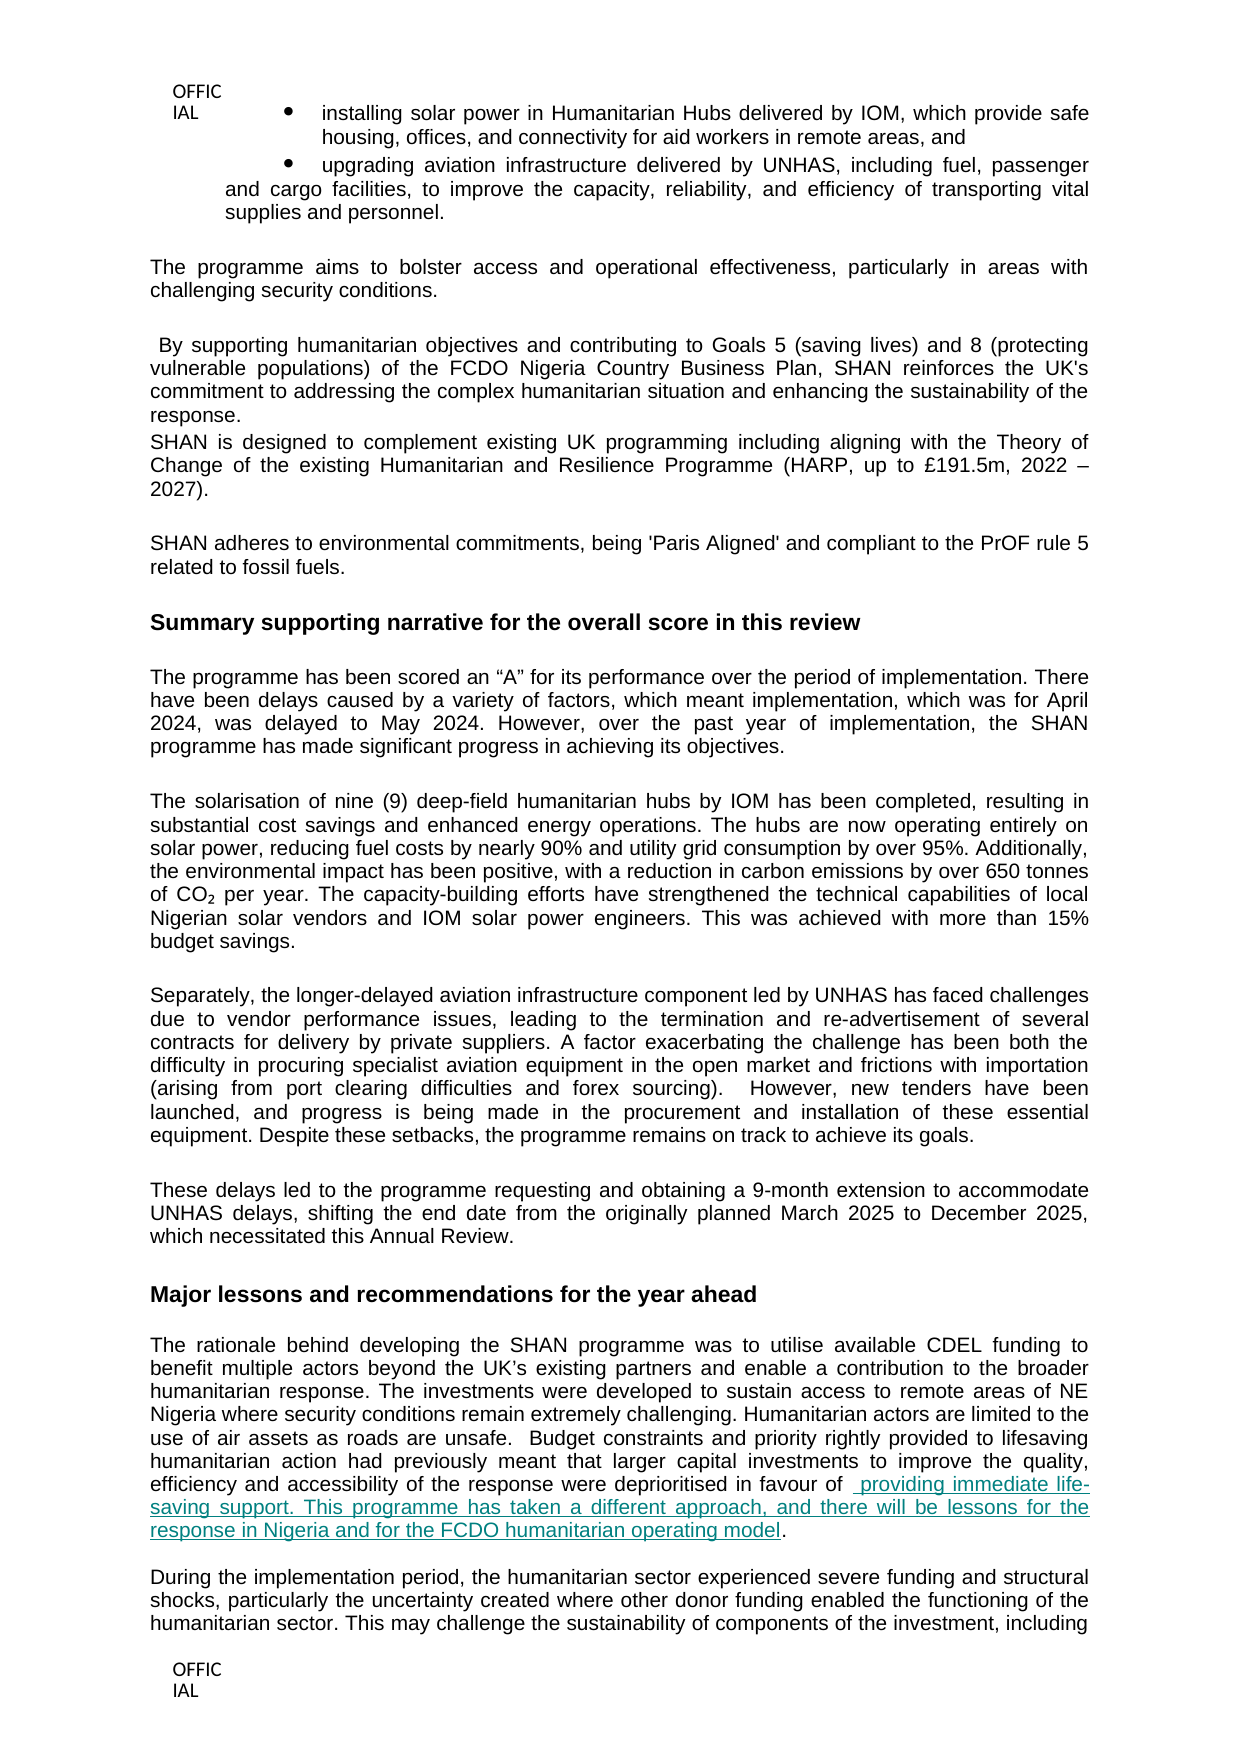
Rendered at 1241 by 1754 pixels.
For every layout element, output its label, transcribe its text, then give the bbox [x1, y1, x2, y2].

text The programme has been scored an “A” for its performance over the period of implementation. There have been delays caused by a variety of factors, which meant implementation, which was for April 2024, was delayed to May 2024. However, over the past year of implementation, the SHAN programme has made significant progress in achieving its objectives. [150, 665, 1090, 758]
text Separately, the longer-delayed aviation infrastructure component led by UNHAS has faced challenges due to vendor performance issues, leading to the termination and re-advertisement of several contracts for delivery by private suppliers. A factor exacerbating the challenge has been both the difficulty in procuring specialist aviation equipment in the open market and frictions with importation (arising from port clearing difficulties and forex sourcing). However, new tenders have been launched, and progress is being made in the procurement and installation of these essential equipment. Despite these setbacks, the programme remains on track to achieve its goals. [150, 984, 1090, 1147]
text By supporting humanitarian objectives and contributing to Goals 5 (saving lives) and 8 (protecting vulnerable populations) of the FCDO Nigeria Country Business Plan, SHAN reinforces the UK's commitment to addressing the complex humanitarian situation and enhancing the sustainability of the response. [150, 334, 1090, 427]
text The solarisation of nine (9) deep-field humanitarian hubs by IOM has been completed, resulting in substantial cost savings and enhanced energy operations. The hubs are now operating entirely on solar power, reducing fuel costs by nearly 90% and utility grid consumption by over 95%. Additionally, the environmental impact has been positive, with a reduction in carbon emissions by over 650 tonnes of CO₂ per year. The capacity-building efforts have strengthened the technical capabilities of local Nigerian solar vendors and IOM solar power engineers. This was achieved with more than 15% budget savings. [150, 790, 1090, 952]
text Major lessons and recommendations for the year ahead [150, 1282, 1090, 1307]
text The rationale behind developing the SHAN programme was to utilise available CDEL funding to benefit multiple actors beyond the UK’s existing partners and enable a contribution to the broader humanitarian response. The investments were developed to sustain access to remote areas of NE Nigeria where security conditions remain extremely challenging. Humanitarian actors are limited to the use of air assets as roads are unsafe. Budget constraints and priority rightly provided to lifesaving humanitarian action had previously meant that larger capital investments to improve the quality, efficiency and accessibility of the response were deprioritised in favour of providing immediate life-saving support. This programme has taken a different approach, and there will be lessons for the [150, 1333, 1090, 1516]
text response in Nigeria and for the FCDO humanitarian operating model. [150, 1517, 1090, 1542]
list installing solar power in Humanitarian Hubs delivered by IOM, which provide safe housing, offices, and connectivity for aid workers in remote areas, and [187, 102, 1090, 149]
text During the implementation period, the humanitarian sector experienced severe funding and structural shocks, particularly the uncertainty created where other donor funding enabled the functioning of the humanitarian sector. This may challenge the sustainability of components of the investment, including the continued operations of some of the solarised deep-field hubs and the potential usage volume of the new aviation infrastructure. [150, 1565, 1090, 1635]
list upgrading aviation infrastructure delivered by UNHAS, including fuel, passenger and cargo facilities, to improve the capacity, reliability, and efficiency of transporting vital supplies and personnel. [187, 153, 1090, 224]
text Summary supporting narrative for the overall score in this review [150, 610, 1090, 636]
text The programme aims to bolster access and operational effectiveness, particularly in areas with challenging security conditions. [150, 256, 1090, 302]
text These delays led to the programme requesting and obtaining a 9-month extension to accommodate UNHAS delays, shifting the end date from the originally planned March 2025 to December 2025, which necessitated this Annual Review. [150, 1178, 1090, 1248]
text SHAN adheres to environmental commitments, being 'Paris Aligned' and compliant to the PrOF rule 5 related to fossil fuels. [150, 532, 1090, 578]
text SHAN is designed to complement existing UK programming including aligning with the Theory of Change of the existing Humanitarian and Resilience Programme (HARP, up to £191.5m, 2022 – 2027). [150, 431, 1090, 500]
